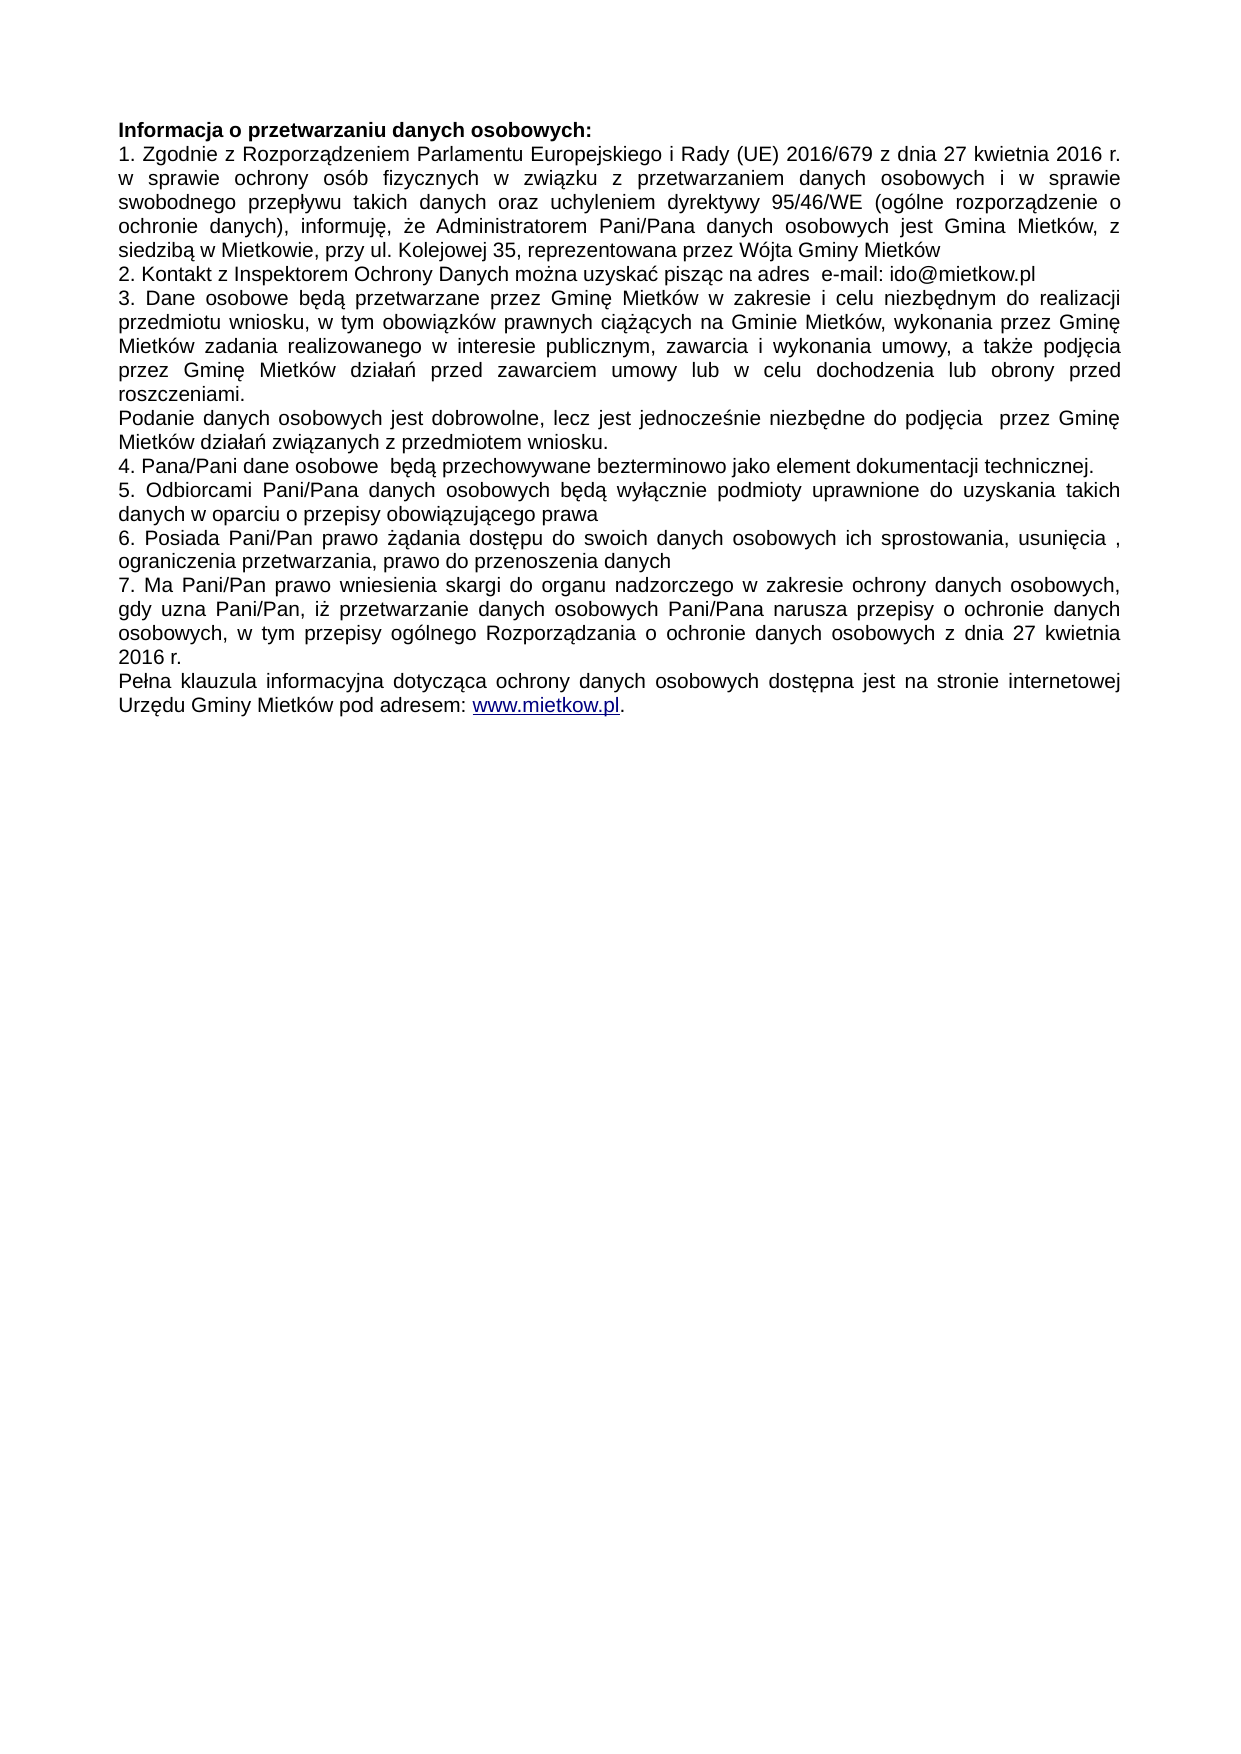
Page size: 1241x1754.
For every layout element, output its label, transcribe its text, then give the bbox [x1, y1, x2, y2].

text 6. Posiada Pani/Pan prawo żądania dostępu do swoich danych osobowych ich sprostowania, usunięcia , ograniczenia przetwarzania, prawo do przenoszenia danych [118, 525, 1122, 573]
text Informacja o przetwarzaniu danych osobowych: [118, 118, 1122, 142]
text Pełna klauzula informacyjna dotycząca ochrony danych osobowych dostępna jest na stronie internetowej Urzędu Gminy Mietków pod adresem: www.mietkow.pl. [118, 669, 1122, 717]
text 1. Zgodnie z Rozporządzeniem Parlamentu Europejskiego i Rady (UE) 2016/679 z dnia 27 kwietnia 2016 r. w sprawie ochrony osób fizycznych w związku z przetwarzaniem danych osobowych i w sprawie swobodnego przepływu takich danych oraz uchyleniem dyrektywy 95/46/WE (ogólne rozporządzenie o ochronie danych), informuję, że Administratorem Pani/Pana danych osobowych jest Gmina Mietków, z siedzibą w Mietkowie, przy ul. Kolejowej 35, reprezentowana przez Wójta Gminy Mietków [118, 142, 1122, 262]
text 3. Dane osobowe będą przetwarzane przez Gminę Mietków w zakresie i celu niezbędnym do realizacji przedmiotu wniosku, w tym obowiązków prawnych ciążących na Gminie Mietków, wykonania przez Gminę Mietków zadania realizowanego w interesie publicznym, zawarcia i wykonania umowy, a także podjęcia przez Gminę Mietków działań przed zawarciem umowy lub w celu dochodzenia lub obrony przed roszczeniami. [118, 286, 1122, 406]
text Podanie danych osobowych jest dobrowolne, lecz jest jednocześnie niezbędne do podjęcia przez Gminę Mietków działań związanych z przedmiotem wniosku. [118, 406, 1122, 453]
text 7. Ma Pani/Pan prawo wniesienia skargi do organu nadzorczego w zakresie ochrony danych osobowych, gdy uzna Pani/Pan, iż przetwarzanie danych osobowych Pani/Pana narusza przepisy o ochronie danych osobowych, w tym przepisy ogólnego Rozporządzania o ochronie danych osobowych z dnia 27 kwietnia 2016 r. [118, 573, 1122, 669]
text 5. Odbiorcami Pani/Pana danych osobowych będą wyłącznie podmioty uprawnione do uzyskania takich danych w oparciu o przepisy obowiązującego prawa [118, 477, 1122, 525]
text 2. Kontakt z Inspektorem Ochrony Danych można uzyskać pisząc na adres e-mail: ido@mietkow.pl [118, 262, 1122, 286]
text 4. Pana/Pani dane osobowe będą przechowywane bezterminowo jako element dokumentacji technicznej. [118, 453, 1122, 477]
